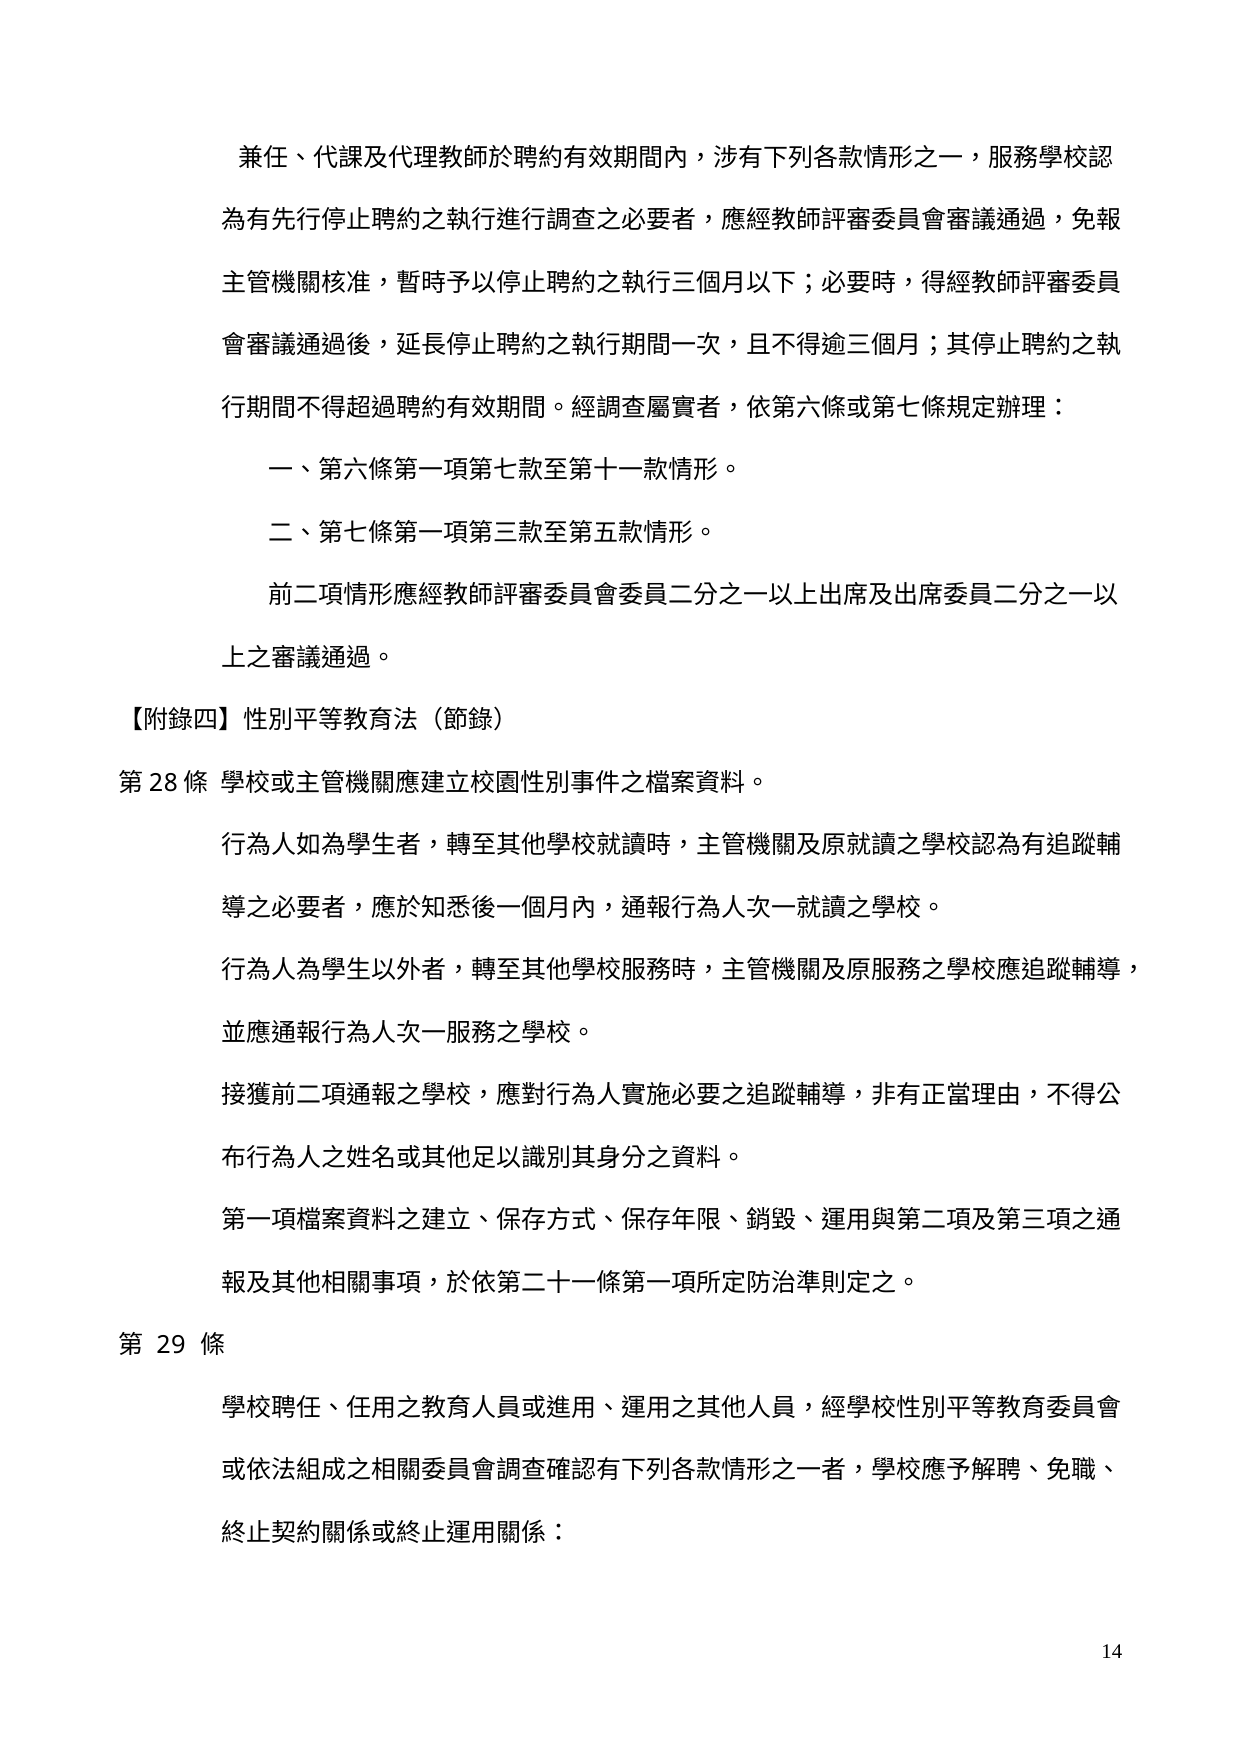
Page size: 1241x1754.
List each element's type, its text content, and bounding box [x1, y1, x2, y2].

text 二、第七條第一項第三款至第五款情形。 [118, 489, 1122, 551]
text 第 29 條 [118, 1301, 1122, 1364]
text 學校聘任、任用之教育人員或進用、運用之其他人員，經學校性別平等教育委員會或依法組成之相關委員會調查確認有下列各款情形之一者，學校應予解聘、免職、終止契約關係或終止運用關係： [221, 1364, 1122, 1551]
text 並應通報行為人次一服務之學校。 [118, 989, 1122, 1051]
text 導之必要者，應於知悉後一個月內，通報行為人次一就讀之學校。 [118, 864, 1122, 926]
text 行為人如為學生者，轉至其他學校就讀時，主管機關及原就讀之學校認為有追蹤輔 [118, 801, 1122, 864]
text 布行為人之姓名或其他足以識別其身分之資料。 [118, 1114, 1122, 1176]
text 接獲前二項通報之學校，應對行為人實施必要之追蹤輔導，非有正當理由，不得公 [118, 1051, 1122, 1114]
text 前二項情形應經教師評審委員會委員二分之一以上出席及出席委員二分之一以上之審議通過。 [118, 551, 1122, 676]
text 行為人為學生以外者，轉至其他學校服務時，主管機關及原服務之學校應追蹤輔導， [118, 926, 1122, 989]
text 報及其他相關事項，於依第二十一條第一項所定防治準則定之。 [118, 1239, 1122, 1301]
text 第一項檔案資料之建立、保存方式、保存年限、銷毀、運用與第二項及第三項之通 [118, 1176, 1122, 1239]
text 兼任、代課及代理教師於聘約有效期間內，涉有下列各款情形之一，服務學校認為有先行停止聘約之執行進行調查之必要者，應經教師評審委員會審議通過，免報主管機關核准，暫時予以停止聘約之執行三個月以下；必要時，得經教師評審委員會審議通過後，延長停止聘約之執行期間一次，且不得逾三個月；其停止聘約之執行期間不得超過聘約有效期間。經調查屬實者，依第六條或第七條規定辦理： [118, 114, 1122, 426]
text 一、第六條第一項第七款至第十一款情形。 [118, 426, 1122, 489]
text 【附錄四】性別平等教育法（節錄） [118, 676, 1122, 739]
text 第28條 學校或主管機關應建立校園性別事件之檔案資料。 [118, 739, 1122, 801]
